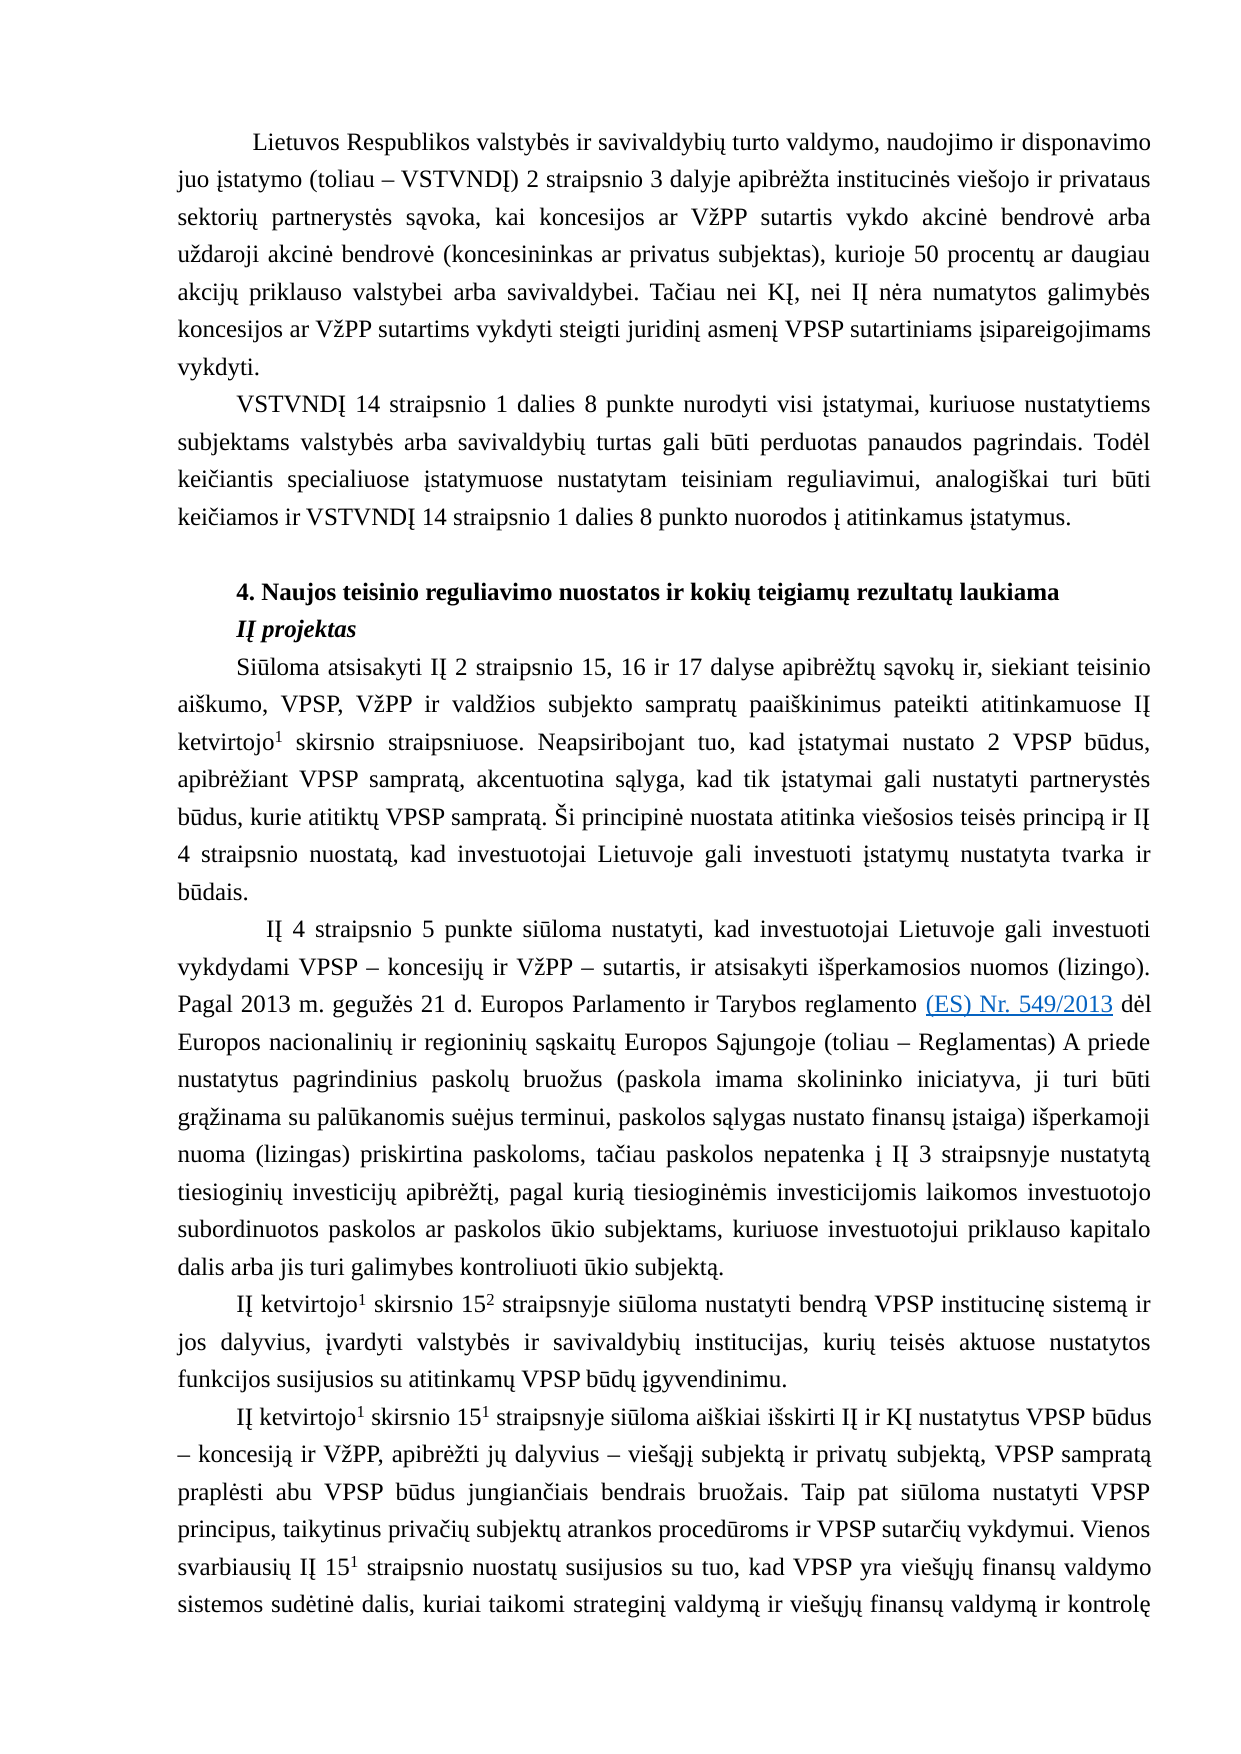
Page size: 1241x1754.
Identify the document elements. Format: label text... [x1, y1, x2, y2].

text VSTVNDĮ 14 straipsnio 1 dalies 8 punkte nurodyti visi įstatymai, kuriuose nustatytiems subjektams valstybės arba savivaldybių turtas gali būti perduotas panaudos pagrindais. Todėl keičiantis specialiuose įstatymuose nustatytam teisiniam reguliavimui, analogiškai turi būti keičiamos ir VSTVNDĮ 14 straipsnio 1 dalies 8 punkto nuorodos į atitinkamus įstatymus. [177, 381, 1152, 531]
text Siūloma atsisakyti IĮ 2 straipsnio 15, 16 ir 17 dalyse apibrėžtų sąvokų ir, siekiant teisinio aiškumo, VPSP, VžPP ir valdžios subjekto sampratų paaiškinimus pateikti atitinkamuose IĮ ketvirtojo1 skirsnio straipsniuose. Neapsiribojant tuo, kad įstatymai nustato 2 VPSP būdus, apibrėžiant VPSP sampratą, akcentuotina sąlyga, kad tik įstatymai gali nustatyti partnerystės būdus, kurie atitiktų VPSP sampratą. Ši principinė nuostata atitinka viešosios teisės principą ir IĮ 4 straipsnio nuostatą, kad investuotojai Lietuvoje gali investuoti įstatymų nustatyta tvarka ir būdais. [177, 643, 1152, 906]
text IĮ projektas [177, 606, 1152, 643]
text Lietuvos Respublikos valstybės ir savivaldybių turto valdymo, naudojimo ir disponavimo juo įstatymo (toliau – VSTVNDĮ) 2 straipsnio 3 dalyje apibrėžta institucinės viešojo ir privataus sektorių partnerystės sąvoka, kai koncesijos ar VžPP sutartis vykdo akcinė bendrovė arba uždaroji akcinė bendrovė (koncesininkas ar privatus subjektas), kurioje 50 procentų ar daugiau akcijų priklauso valstybei arba savivaldybei. Tačiau nei KĮ, nei IĮ nėra numatytos galimybės koncesijos ar VžPP sutartims vykdyti steigti juridinį asmenį VPSP sutartiniams įsipareigojimams vykdyti. [177, 118, 1152, 381]
text IĮ ketvirtojo1 skirsnio 151 straipsnyje siūloma aiškiai išskirti IĮ ir KĮ nustatytus VPSP būdus – koncesiją ir VžPP, apibrėžti jų dalyvius – viešąjį subjektą ir privatų subjektą, VPSP sampratą praplėsti abu VPSP būdus jungiančiais bendrais bruožais. Taip pat siūloma nustatyti VPSP principus, taikytinus privačių subjektų atrankos procedūroms ir VPSP sutarčių vykdymui. Vienos svarbiausių IĮ 151 straipsnio nuostatų susijusios su tuo, kad VPSP yra viešųjų finansų valdymo sistemos sudėtinė dalis, kuriai taikomi strateginį valdymą ir viešųjų finansų valdymą ir kontrolę [177, 1393, 1152, 1618]
text IĮ 4 straipsnio 5 punkte siūloma nustatyti, kad investuotojai Lietuvoje gali investuoti vykdydami VPSP – koncesijų ir VžPP – sutartis, ir atsisakyti išperkamosios nuomos (lizingo). Pagal 2013 m. gegužės 21 d. Europos Parlamento ir Tarybos reglamento (ES) Nr. 549/2013 dėl Europos nacionalinių ir regioninių sąskaitų Europos Sąjungoje (toliau – Reglamentas) A priede nustatytus pagrindinius paskolų bruožus (paskola imama skolininko iniciatyva, ji turi būti grąžinama su palūkanomis suėjus terminui, paskolos sąlygas nustato finansų įstaiga) išperkamoji nuoma (lizingas) priskirtina paskoloms, tačiau paskolos nepatenka į IĮ 3 straipsnyje nustatytą tiesioginių investicijų apibrėžtį, pagal kurią tiesioginėmis investicijomis laikomos investuotojo subordinuotos paskolos ar paskolos ūkio subjektams, kuriuose investuotojui priklauso kapitalo dalis arba jis turi galimybes kontroliuoti ūkio subjektą. [177, 906, 1152, 1281]
text IĮ ketvirtojo1 skirsnio 152 straipsnyje siūloma nustatyti bendrą VPSP institucinę sistemą ir jos dalyvius, įvardyti valstybės ir savivaldybių institucijas, kurių teisės aktuose nustatytos funkcijos susijusios su atitinkamų VPSP būdų įgyvendinimu. [177, 1281, 1152, 1393]
text 4. Naujos teisinio reguliavimo nuostatos ir kokių teigiamų rezultatų laukiama [177, 568, 1152, 606]
